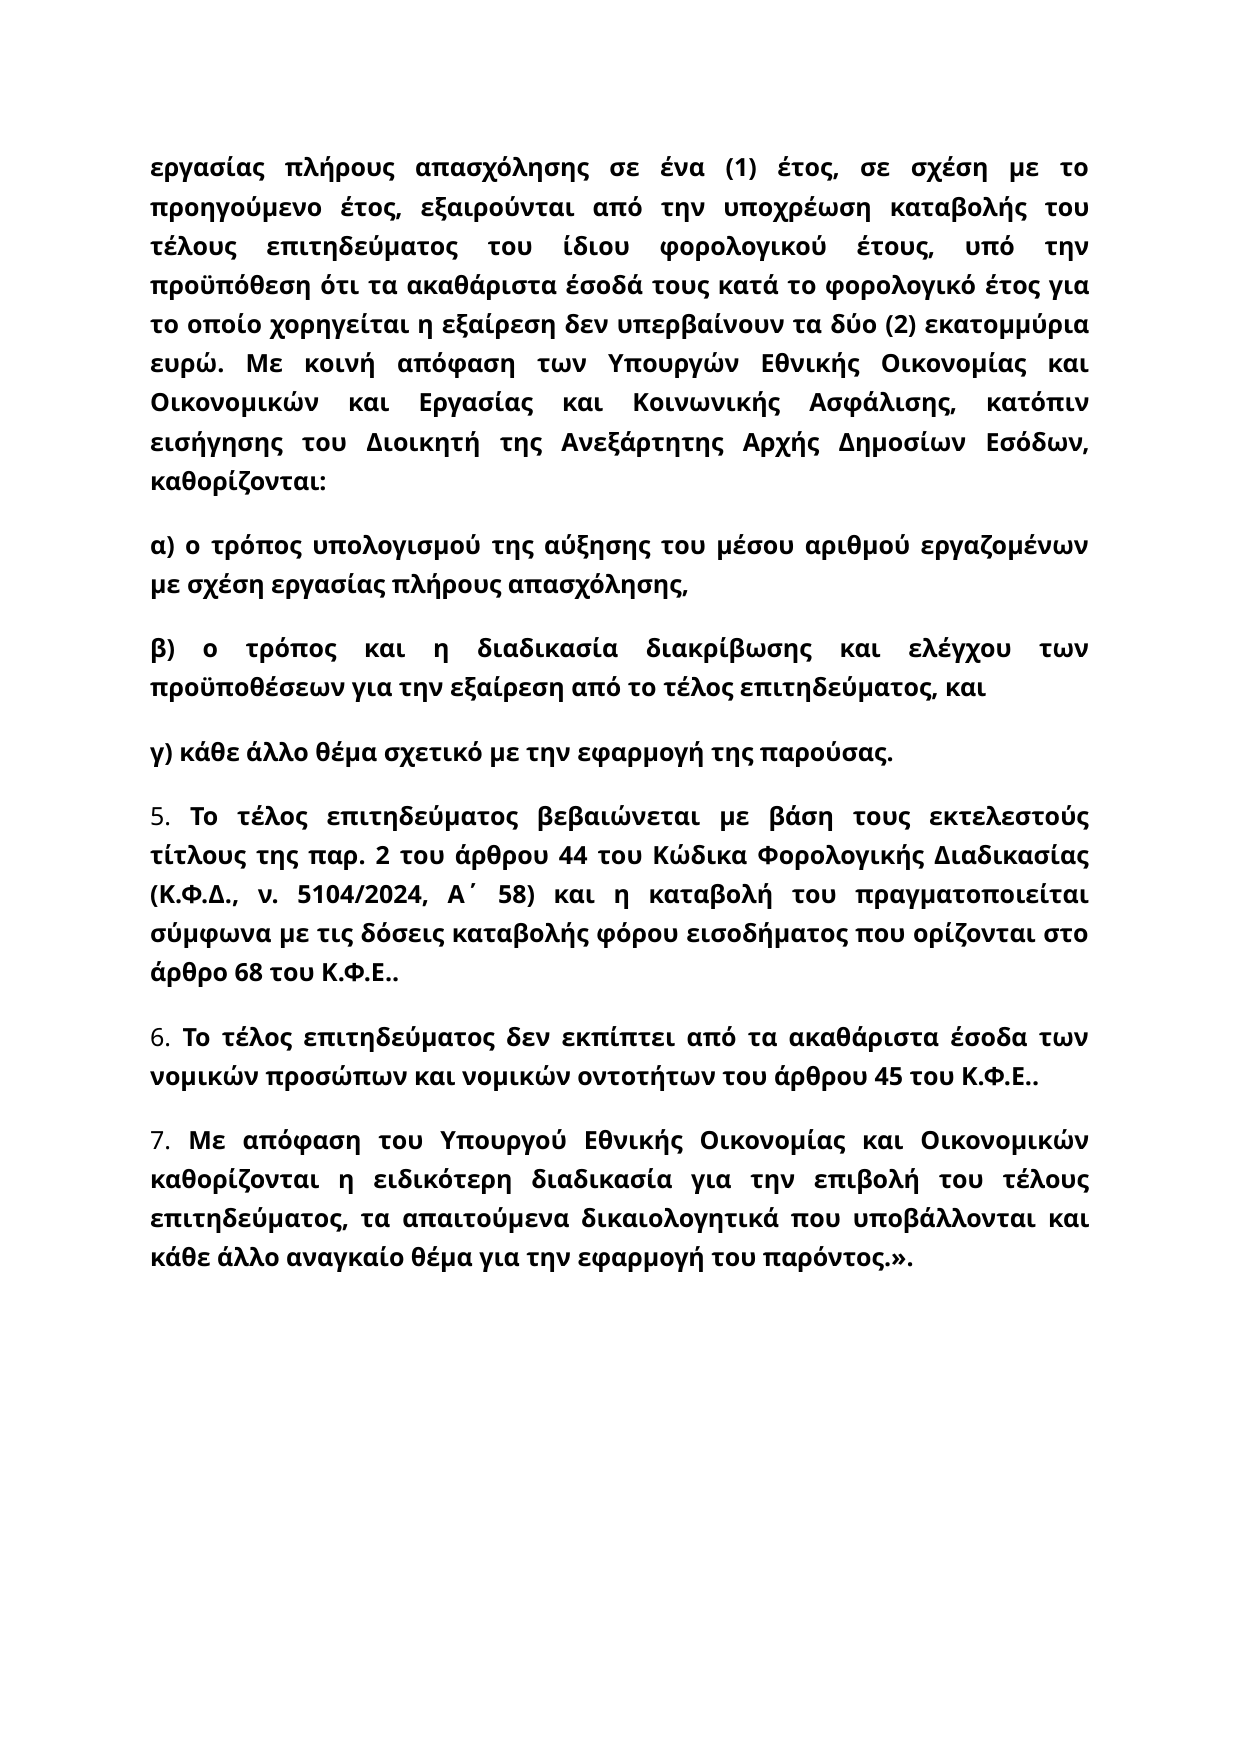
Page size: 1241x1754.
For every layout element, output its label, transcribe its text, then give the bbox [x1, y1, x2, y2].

text α) ο τρόπος υπολογισμού της αύξησης του μέσου αριθμού εργαζομένων με σχέση εργασίας πλήρους απασχόλησης, [150, 527, 1090, 601]
text εργασίας πλήρους απασχόλησης σε ένα (1) έτος, σε σχέση με το προηγούμενο έτος, εξαιρούνται από την υποχρέωση καταβολής του τέλους επιτηδεύματος του ίδιου φορολογικού έτους, υπό την προϋπόθεση ότι τα ακαθάριστα έσοδά τους κατά το φορολογικό έτος για το οποίο χορηγείται η εξαίρεση δεν υπερβαίνουν τα δύο (2) εκατομμύρια ευρώ. Με κοινή απόφαση των Υπουργών Εθνικής Οικονομίας και Οικονομικών και Εργασίας και Κοινωνικής Ασφάλισης, κατόπιν εισήγησης του Διοικητή της Ανεξάρτητης Αρχής Δημοσίων Εσόδων, καθορίζονται: [150, 150, 1090, 497]
text γ) κάθε άλλο θέμα σχετικό με την εφαρμογή της παρούσας. [150, 734, 1090, 768]
text β) ο τρόπος και η διαδικασία διακρίβωσης και ελέγχου των προϋποθέσεων για την εξαίρεση από το τέλος επιτηδεύματος, και [150, 631, 1090, 704]
text 7. Με απόφαση του Υπουργού Εθνικής Οικονομίας και Οικονομικών καθορίζονται η ειδικότερη διαδικασία για την επιβολή του τέλους επιτηδεύματος, τα απαιτούμενα δικαιολογητικά που υποβάλλονται και κάθε άλλο αναγκαίο θέμα για την εφαρμογή του παρόντος.». [150, 1122, 1090, 1274]
text 6. Το τέλος επιτηδεύματος δεν εκπίπτει από τα ακαθάριστα έσοδα των νομικών προσώπων και νομικών οντοτήτων του άρθρου 45 του Κ.Φ.Ε.. [150, 1019, 1090, 1092]
text 5. Το τέλος επιτηδεύματος βεβαιώνεται με βάση τους εκτελεστούς τίτλους της παρ. 2 του άρθρου 44 του Κώδικα Φορολογικής Διαδικασίας (Κ.Φ.Δ., ν. 5104/2024, Α΄ 58) και η καταβολή του πραγματοποιείται σύμφωνα με τις δόσεις καταβολής φόρου εισοδήματος που ορίζονται στο άρθρο 68 του Κ.Φ.Ε.. [150, 798, 1090, 989]
